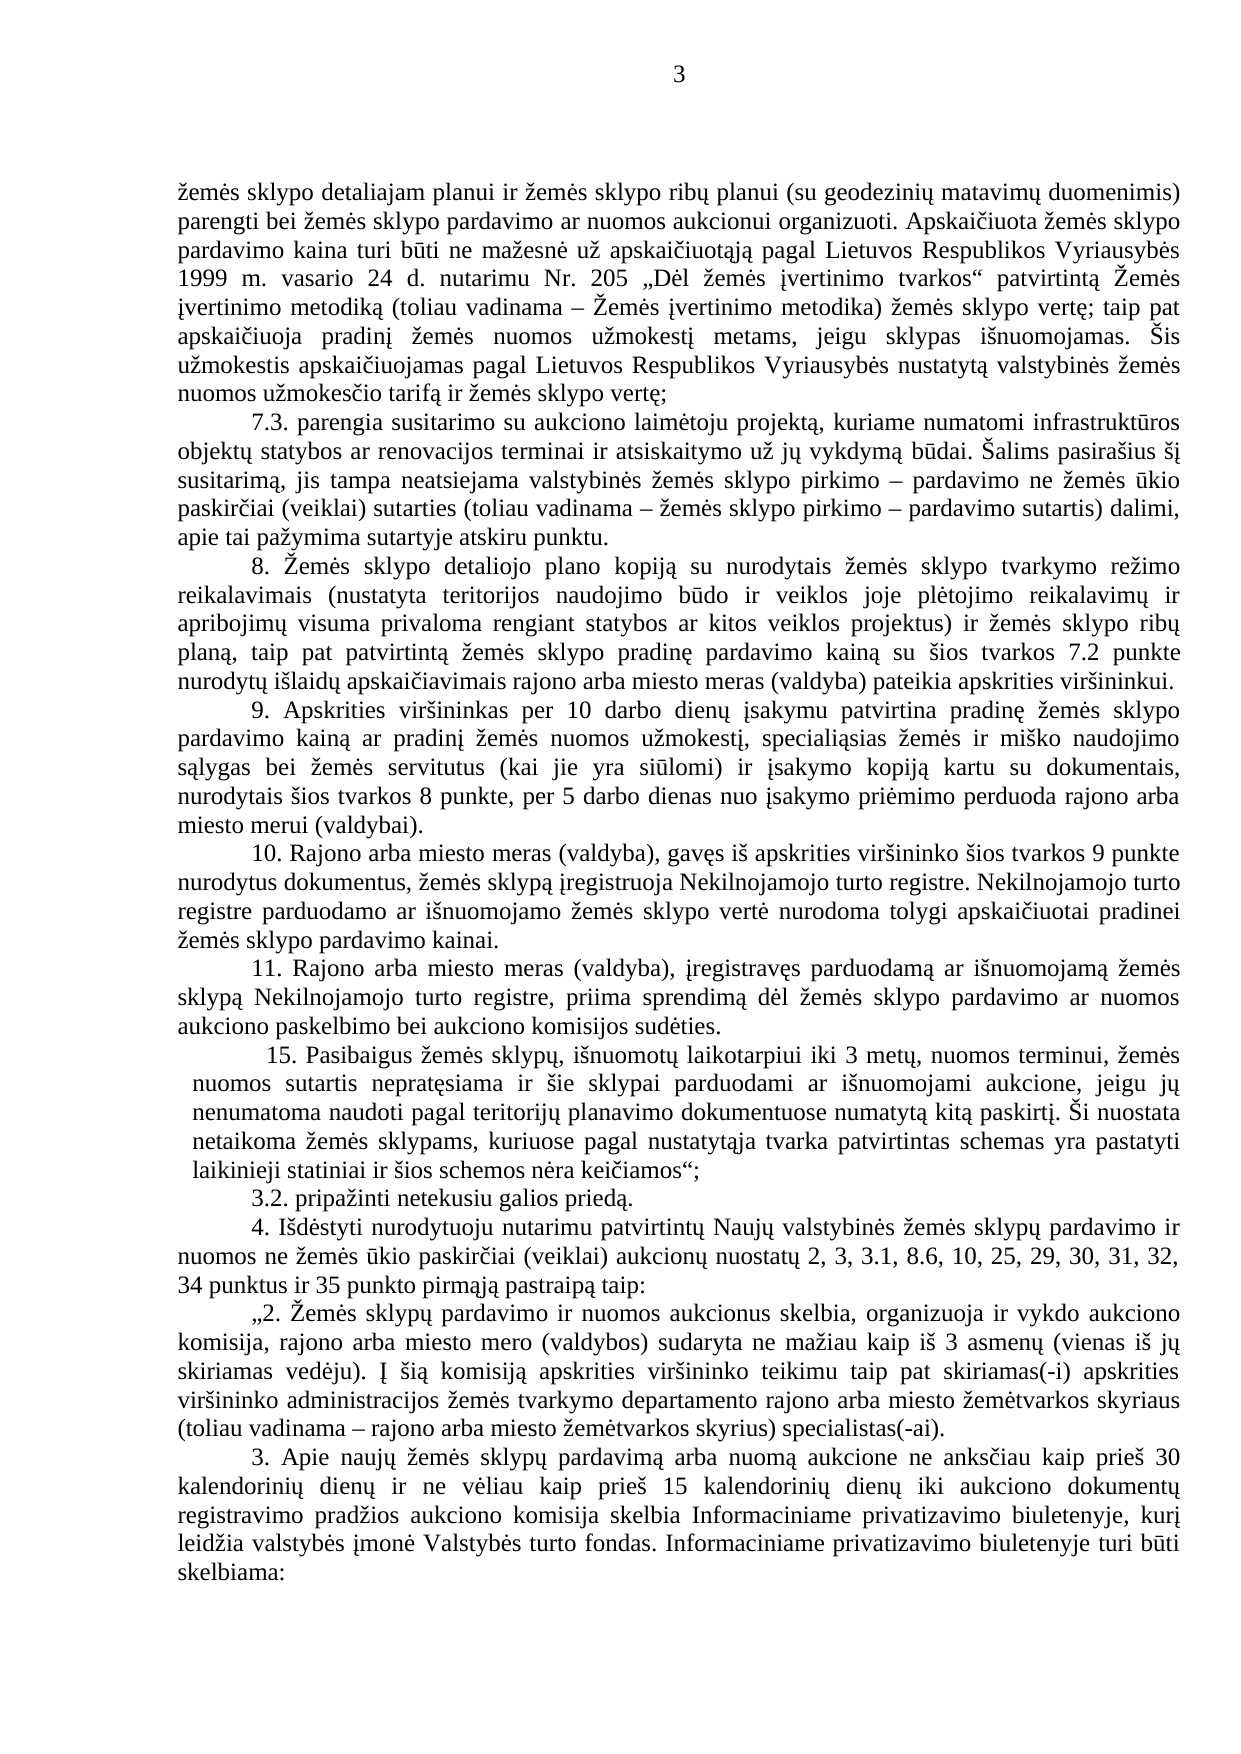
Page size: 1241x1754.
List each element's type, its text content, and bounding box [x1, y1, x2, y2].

text 10. Rajono arba miesto meras (valdyba), gavęs iš apskrities viršininko šios tvarkos 9 punkte nurodytus dokumentus, žemės sklypą įregistruoja Nekilnojamojo turto registre. Nekilnojamojo turto registre parduodamo ar išnuomojamo žemės sklypo vertė nurodoma tolygi apskaičiuotai pradinei žemės sklypo pardavimo kainai. [177, 838, 1181, 953]
text 8. Žemės sklypo detaliojo plano kopiją su nurodytais žemės sklypo tvarkymo režimo reikalavimais (nustatyta teritorijos naudojimo būdo ir veiklos joje plėtojimo reikalavimų ir apribojimų visuma privaloma rengiant statybos ar kitos veiklos projektus) ir žemės sklypo ribų planą, taip pat patvirtintą žemės sklypo pradinę pardavimo kainą su šios tvarkos 7.2 punkte nurodytų išlaidų apskaičiavimais rajono arba miesto meras (valdyba) pateikia apskrities viršininkui. [177, 551, 1181, 695]
text 9. Apskrities viršininkas per 10 darbo dienų įsakymu patvirtina pradinę žemės sklypo pardavimo kainą ar pradinį žemės nuomos užmokestį, specialiąsias žemės ir miško naudojimo sąlygas bei žemės servitutus (kai jie yra siūlomi) ir įsakymo kopiją kartu su dokumentais, nurodytais šios tvarkos 8 punkte, per 5 darbo dienas nuo įsakymo priėmimo perduoda rajono arba miesto merui (valdybai). [177, 695, 1181, 838]
text 15. Pasibaigus žemės sklypų, išnuomotų laikotarpiui iki 3 metų, nuomos terminui, žemės nuomos sutartis nepratęsiama ir šie sklypai parduodami ar išnuomojami aukcione, jeigu jų nenumatoma naudoti pagal teritorijų planavimo dokumentuose numatytą kitą paskirtį. Ši nuostata netaikoma žemės sklypams, kuriuose pagal nustatytąja tvarka patvirtintas schemas yra pastatyti laikinieji statiniai ir šios schemos nėra keičiamos“; [192, 1040, 1181, 1183]
text 3. Apie naujų žemės sklypų pardavimą arba nuomą aukcione ne anksčiau kaip prieš 30 kalendorinių dienų ir ne vėliau kaip prieš 15 kalendorinių dienų iki aukciono dokumentų registravimo pradžios aukciono komisija skelbia Informaciniame privatizavimo biuletenyje, kurį leidžia valstybės įmonė Valstybės turto fondas. Informaciniame privatizavimo biuletenyje turi būti skelbiama: [177, 1442, 1181, 1586]
text 4. Išdėstyti nurodytuoju nutarimu patvirtintų Naujų valstybinės žemės sklypų pardavimo ir nuomos ne žemės ūkio paskirčiai (veiklai) aukcionų nuostatų 2, 3, 3.1, 8.6, 10, 25, 29, 30, 31, 32, 34 punktus ir 35 punkto pirmąją pastraipą taip: [177, 1212, 1181, 1298]
text 3.2. pripažinti netekusiu galios priedą. [177, 1183, 1181, 1212]
text žemės sklypo detaliajam planui ir žemės sklypo ribų planui (su geodezinių matavimų duomenimis) parengti bei žemės sklypo pardavimo ar nuomos aukcionui organizuoti. Apskaičiuota žemės sklypo pardavimo kaina turi būti ne mažesnė už apskaičiuotąją pagal Lietuvos Respublikos Vyriausybės 1999 m. vasario 24 d. nutarimu Nr. 205 „Dėl žemės įvertinimo tvarkos“ patvirtintą Žemės įvertinimo metodiką (toliau vadinama – Žemės įvertinimo metodika) žemės sklypo vertę; taip pat apskaičiuoja pradinį žemės nuomos užmokestį metams, jeigu sklypas išnuomojamas. Šis užmokestis apskaičiuojamas pagal Lietuvos Respublikos Vyriausybės nustatytą valstybinės žemės nuomos užmokesčio tarifą ir žemės sklypo vertę; [177, 177, 1181, 407]
text 7.3. parengia susitarimo su aukciono laimėtoju projektą, kuriame numatomi infrastruktūros objektų statybos ar renovacijos terminai ir atsiskaitymo už jų vykdymą būdai. Šalims pasirašius šį susitarimą, jis tampa neatsiejama valstybinės žemės sklypo pirkimo – pardavimo ne žemės ūkio paskirčiai (veiklai) sutarties (toliau vadinama – žemės sklypo pirkimo – pardavimo sutartis) dalimi, apie tai pažymima sutartyje atskiru punktu. [177, 407, 1181, 551]
text 11. Rajono arba miesto meras (valdyba), įregistravęs parduodamą ar išnuomojamą žemės sklypą Nekilnojamojo turto registre, priima sprendimą dėl žemės sklypo pardavimo ar nuomos aukciono paskelbimo bei aukciono komisijos sudėties. [177, 953, 1181, 1040]
text „2. Žemės sklypų pardavimo ir nuomos aukcionus skelbia, organizuoja ir vykdo aukciono komisija, rajono arba miesto mero (valdybos) sudaryta ne mažiau kaip iš 3 asmenų (vienas iš jų skiriamas vedėju). Į šią komisiją apskrities viršininko teikimu taip pat skiriamas(-i) apskrities viršininko administracijos žemės tvarkymo departamento rajono arba miesto žemėtvarkos skyriaus (toliau vadinama – rajono arba miesto žemėtvarkos skyrius) specialistas(-ai). [177, 1298, 1181, 1442]
